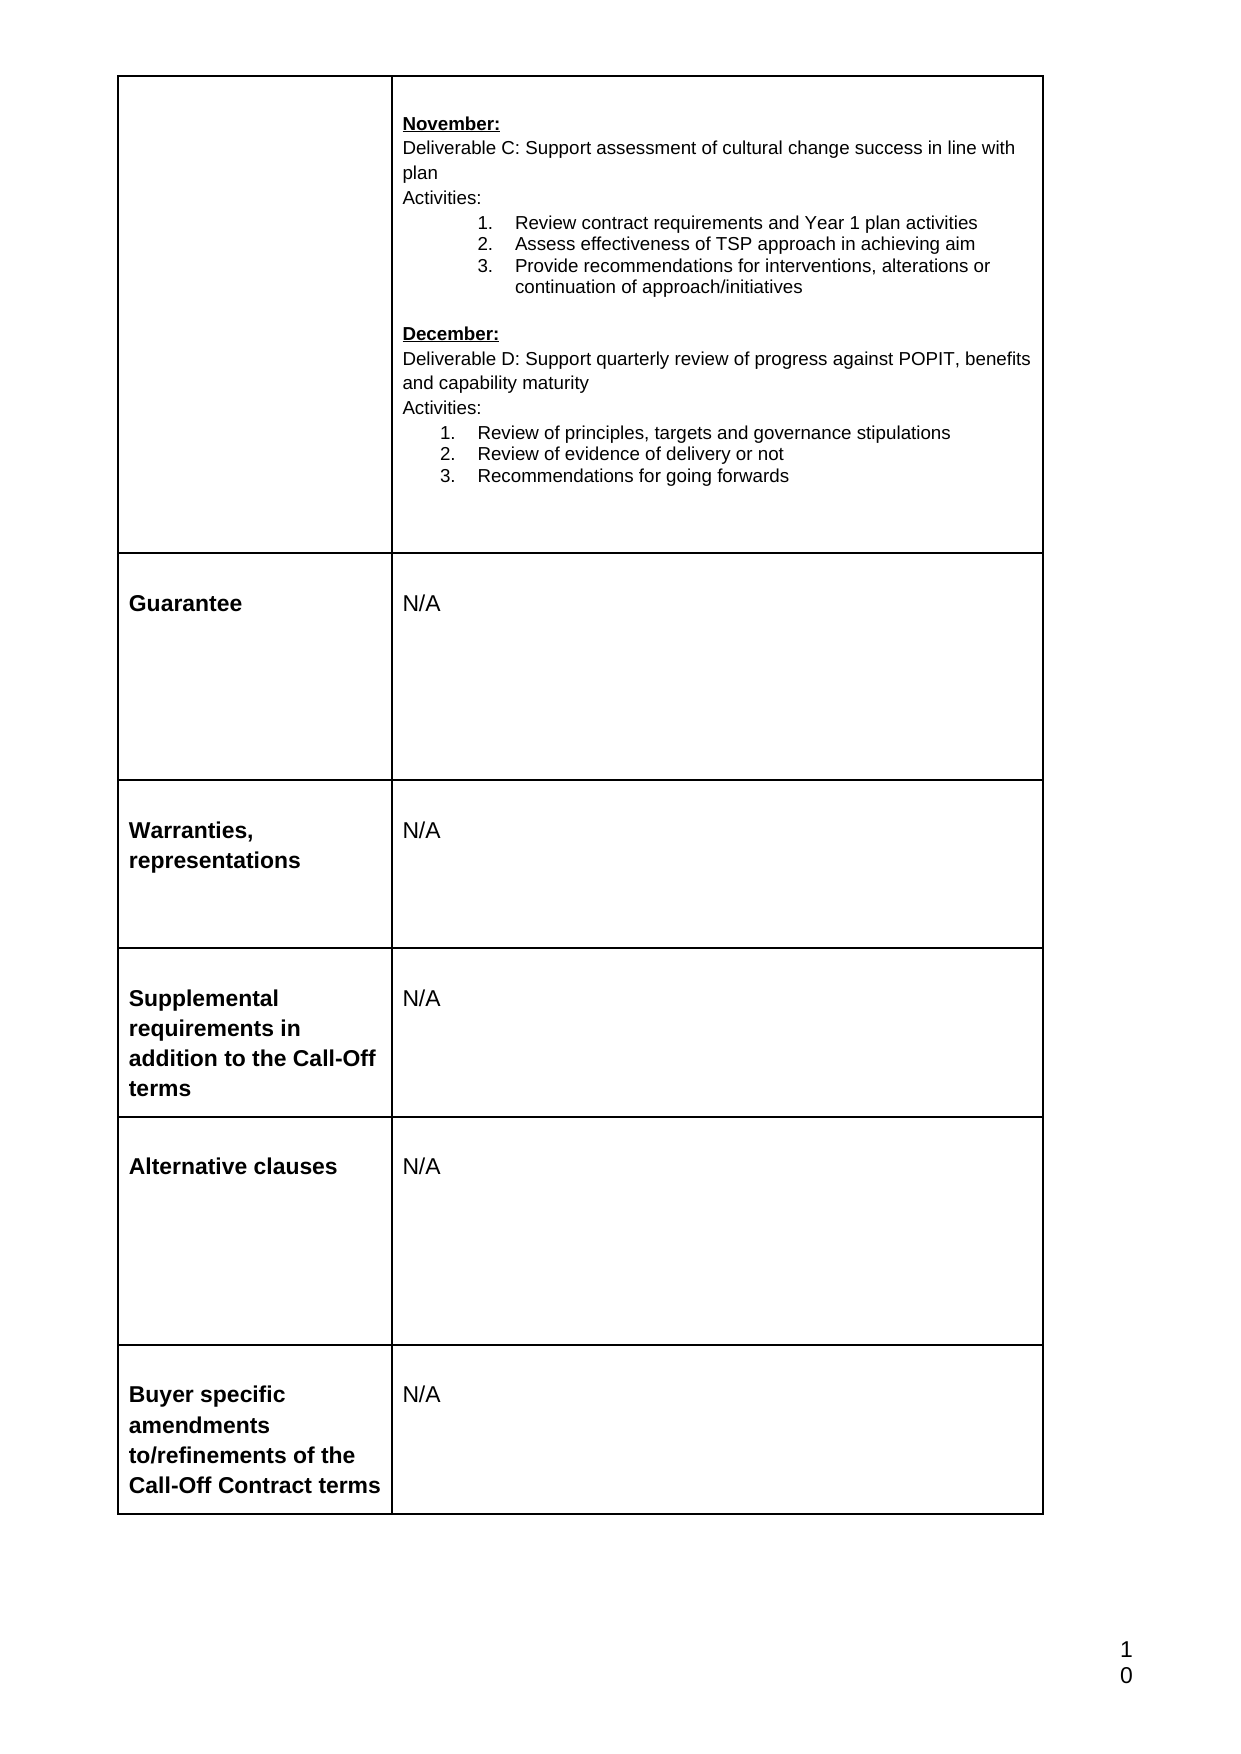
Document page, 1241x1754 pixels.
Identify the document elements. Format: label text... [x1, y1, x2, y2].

table_cell N/A [393, 1118, 1042, 1344]
table_cell Supplemental requirements in addition to the Call-Off terms [119, 949, 391, 1116]
table_cell N/A [393, 949, 1042, 1116]
table_header November: Deliverable C: Support assessment of cultural change success in line with plan Activities: Review contract requirements and Year 1 plan activities Assess effectiveness of TSP approach in achieving aim Provide recommendations for interventions, alterations or continuation of approach/initiatives December: Deliverable D: Support quarterly review of progress against POPIT, benefits and capability maturity Activities: Review of principles, targets and governance stipulations Review of evidence of delivery or not Recommendations for going forwards [393, 77, 1042, 552]
table_cell Buyer specific amendments to/refinements of the Call-Off Contract terms [119, 1346, 391, 1513]
table_cell N/A [393, 781, 1042, 947]
table_cell Guarantee [119, 554, 391, 779]
table_cell N/A [393, 554, 1042, 779]
table_cell Alternative clauses [119, 1118, 391, 1344]
table_header [119, 77, 391, 552]
table_cell N/A [393, 1346, 1042, 1513]
table_cell Warranties, representations [119, 781, 391, 947]
